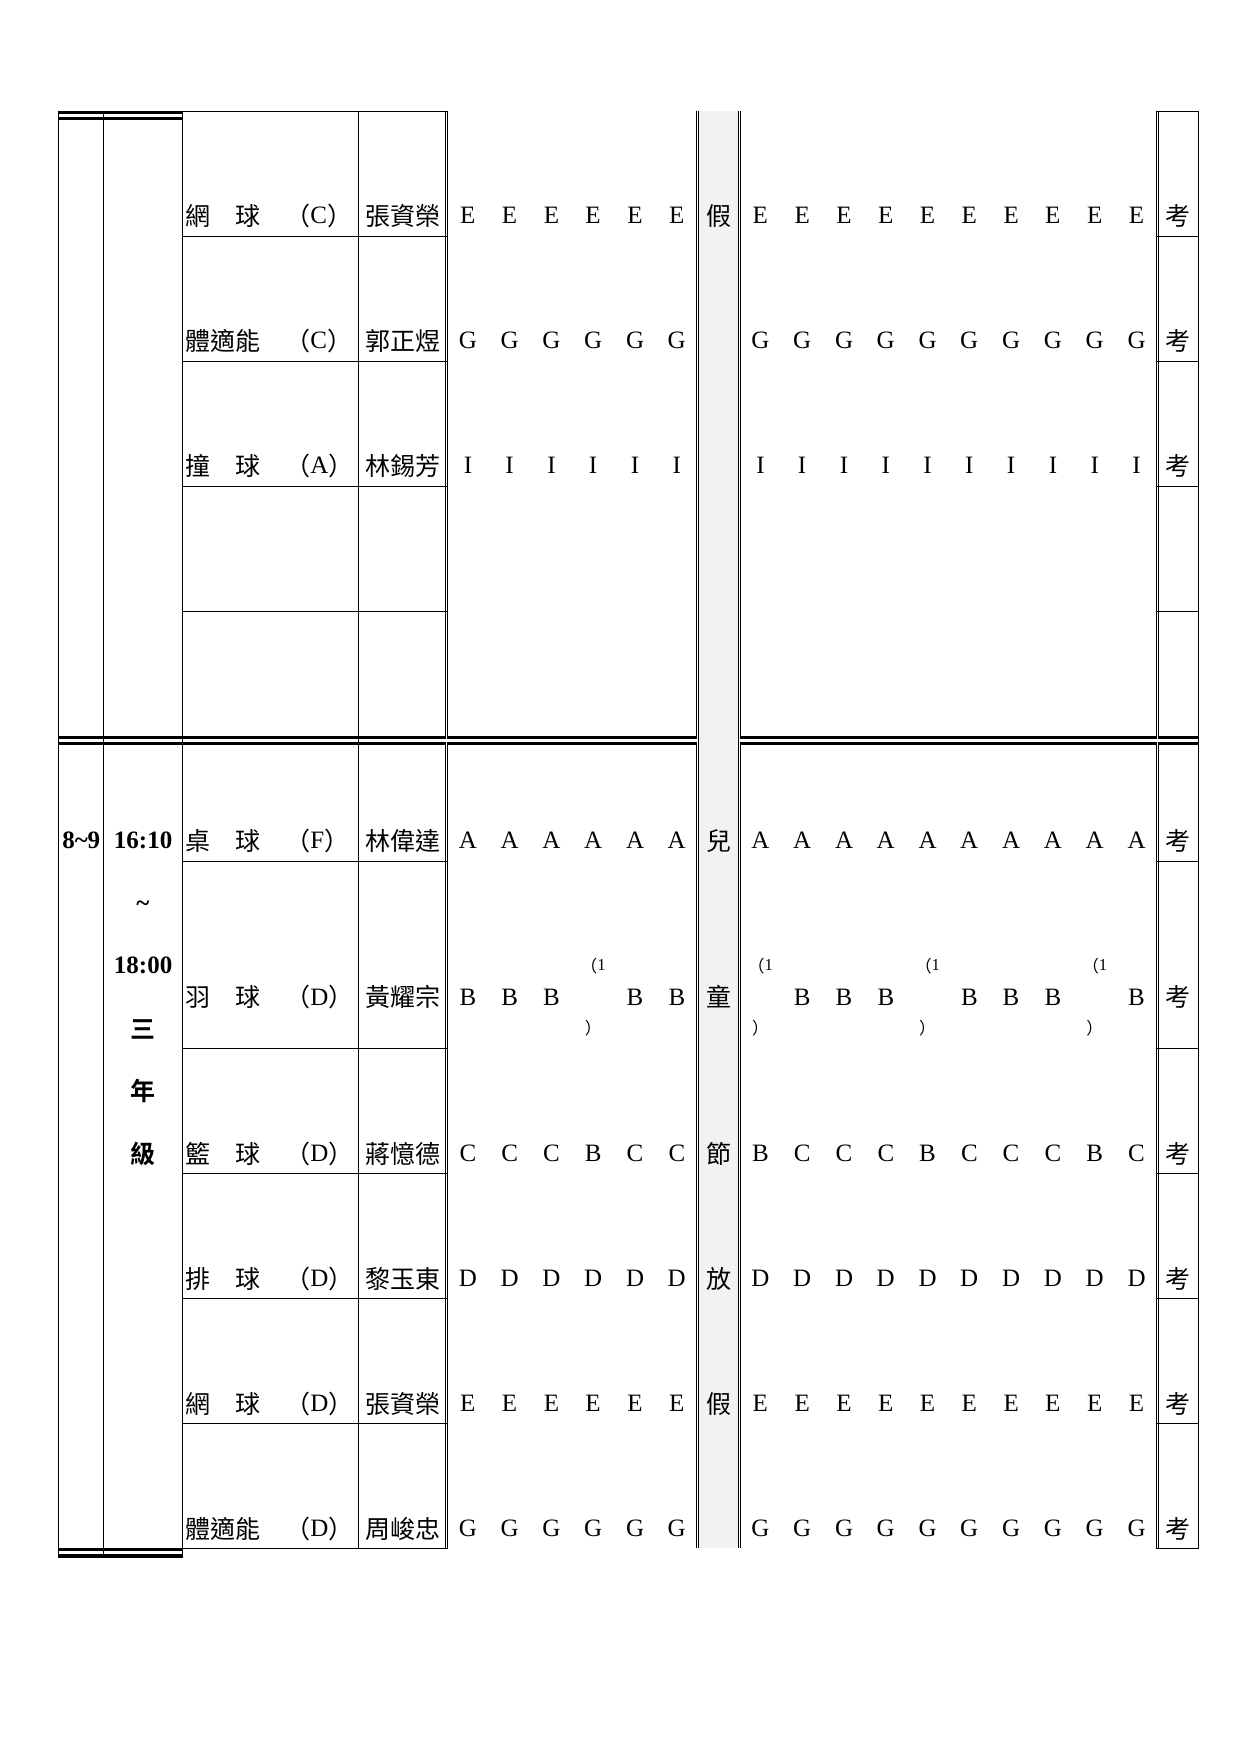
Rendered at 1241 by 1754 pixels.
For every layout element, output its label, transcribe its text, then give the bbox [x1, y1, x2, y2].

table_cell [1115, 611, 1156, 736]
table_cell C [823, 1048, 864, 1173]
table_cell D [572, 1173, 614, 1298]
table_cell G [530, 1423, 572, 1548]
table_cell [781, 486, 823, 611]
table_cell [572, 486, 614, 611]
table_cell D [990, 1173, 1032, 1298]
table_cell G [990, 1423, 1032, 1548]
table_cell A [990, 745, 1032, 861]
table_cell B [572, 1048, 614, 1173]
table_cell A [1032, 745, 1073, 861]
table_cell E [781, 1298, 823, 1423]
table_cell [359, 487, 445, 611]
table_cell G [781, 236, 823, 361]
table_cell [741, 486, 781, 611]
table_cell G [489, 1423, 530, 1548]
table_cell 考 [1159, 237, 1198, 361]
table_cell D [741, 1173, 781, 1298]
table_cell B [948, 861, 990, 1048]
table_cell 黎玉東 [359, 1174, 445, 1298]
table_cell 考 [1159, 1299, 1198, 1423]
table_cell [739, 737, 781, 742]
table_cell D [1074, 1173, 1115, 1298]
table_cell E [741, 111, 781, 236]
table_cell E [1074, 1298, 1115, 1423]
table_cell G [572, 236, 614, 361]
table_cell 假 [699, 111, 738, 236]
table_cell I [656, 361, 696, 486]
table_cell E [906, 111, 948, 236]
table_cell I [1032, 361, 1073, 486]
table_cell D [489, 1173, 530, 1298]
table_cell B [614, 861, 656, 1048]
table_cell 郭正煜 [359, 237, 445, 361]
table_cell G [781, 1423, 823, 1548]
table_cell E [823, 1298, 864, 1423]
table_cell C [865, 1048, 906, 1173]
table_cell G [1074, 1423, 1115, 1548]
table_cell 放 [699, 1173, 738, 1298]
table_cell D [906, 1173, 948, 1298]
table_cell [823, 611, 864, 736]
table_cell E [865, 111, 906, 236]
table_cell A [614, 745, 656, 861]
table_cell E [823, 111, 864, 236]
table_cell B [990, 861, 1032, 1048]
table_cell A [1115, 745, 1156, 861]
table_cell B [865, 861, 906, 1048]
table_cell [699, 486, 738, 611]
table_cell [104, 120, 182, 736]
table_cell I [823, 361, 864, 486]
table_cell B [781, 861, 823, 1048]
table_cell A [656, 745, 696, 861]
table_cell （1） [741, 861, 781, 1048]
table_cell [183, 612, 358, 736]
table_cell （1） [572, 861, 614, 1048]
table_cell 撞 球 （A） [183, 362, 358, 486]
table_cell I [572, 361, 614, 486]
table_cell [656, 486, 696, 611]
table_cell E [448, 1298, 488, 1423]
table_cell 考 [1159, 112, 1198, 236]
table_cell E [1115, 1298, 1156, 1423]
table_cell [572, 611, 614, 736]
table_cell G [530, 236, 572, 361]
table_cell [823, 486, 864, 611]
table_cell G [865, 236, 906, 361]
table_cell [448, 486, 488, 611]
table_cell G [823, 1423, 864, 1548]
table_cell A [741, 745, 781, 861]
table_cell E [656, 1298, 696, 1423]
table_cell 黃耀宗 [359, 862, 445, 1048]
table_cell I [948, 361, 990, 486]
table_cell E [990, 111, 1032, 236]
table_cell E [572, 111, 614, 236]
table_cell 體適能 （C） [183, 237, 358, 361]
table_cell [948, 611, 990, 736]
table_cell A [823, 745, 864, 861]
table_cell E [990, 1298, 1032, 1423]
table_cell C [1115, 1048, 1156, 1173]
table_cell 網 球 （D） [183, 1299, 358, 1423]
table_cell D [823, 1173, 864, 1298]
table_cell A [530, 745, 572, 861]
table_cell E [489, 1298, 530, 1423]
table_cell [1032, 611, 1073, 736]
table_cell [906, 486, 948, 611]
table_cell E [865, 1298, 906, 1423]
table_cell G [489, 236, 530, 361]
table_cell E [906, 1298, 948, 1423]
table_cell B [1074, 1048, 1115, 1173]
table_cell I [865, 361, 906, 486]
table_cell E [530, 111, 572, 236]
table_cell D [614, 1173, 656, 1298]
table_cell [1159, 612, 1198, 736]
table_cell G [614, 236, 656, 361]
table_cell I [781, 361, 823, 486]
table_cell [530, 486, 572, 611]
table_cell B [823, 861, 864, 1048]
table_cell [990, 611, 1032, 736]
table_cell 8~9 [59, 745, 103, 1548]
table_cell [359, 612, 445, 736]
table_cell C [781, 1048, 823, 1173]
table_cell [781, 611, 823, 736]
table_cell B [448, 861, 488, 1048]
table_cell G [948, 236, 990, 361]
table_cell E [614, 1298, 656, 1423]
table_cell D [656, 1173, 696, 1298]
table_cell [990, 486, 1032, 611]
table_cell E [656, 111, 696, 236]
table_cell I [530, 361, 572, 486]
table_cell E [489, 111, 530, 236]
table_cell A [948, 745, 990, 861]
table_cell 籃 球 （D） [183, 1049, 358, 1173]
table_cell E [741, 1298, 781, 1423]
table_cell C [1032, 1048, 1073, 1173]
table_cell G [741, 236, 781, 361]
table_cell 考 [1159, 362, 1198, 486]
table_cell 網 球 （C） [183, 112, 358, 236]
table_cell D [865, 1173, 906, 1298]
table_cell I [1115, 361, 1156, 486]
table_cell G [906, 1423, 948, 1548]
table_cell G [1115, 1423, 1156, 1548]
table_cell [448, 611, 488, 736]
table_cell E [1032, 1298, 1073, 1423]
table_cell D [948, 1173, 990, 1298]
table_cell C [948, 1048, 990, 1173]
table_cell A [781, 745, 823, 861]
table_cell E [781, 111, 823, 236]
table_cell I [448, 361, 488, 486]
table_cell G [741, 1423, 781, 1548]
table_cell 羽 球 （D） [183, 862, 358, 1048]
table_cell 兒 [699, 736, 738, 861]
table_cell D [1115, 1173, 1156, 1298]
table_cell G [906, 236, 948, 361]
table_cell 排 球 （D） [183, 1174, 358, 1298]
table_cell [865, 486, 906, 611]
table_cell A [448, 745, 488, 861]
table_cell 16:10 ~ 18:00 三 年 級 [104, 745, 182, 1548]
table_cell 林偉達 [359, 736, 447, 861]
table_cell I [741, 361, 781, 486]
table_cell 節 [699, 1048, 738, 1173]
table_cell （1） [1074, 861, 1115, 1048]
table_cell E [572, 1298, 614, 1423]
table_cell [489, 486, 530, 611]
table_cell G [1032, 1423, 1073, 1548]
table_cell B [489, 861, 530, 1048]
table_cell D [530, 1173, 572, 1298]
table_cell [614, 611, 656, 736]
table_cell [1115, 486, 1156, 611]
table_cell E [1115, 111, 1156, 236]
table_cell [614, 486, 656, 611]
table_cell 張資榮 [359, 112, 445, 236]
table_cell C [448, 1048, 488, 1173]
table_cell G [1115, 236, 1156, 361]
table_cell [699, 236, 738, 361]
table_cell 考 [1159, 1049, 1198, 1173]
table_cell [1074, 486, 1115, 611]
table_cell A [906, 745, 948, 861]
table_cell 假 [699, 1298, 738, 1423]
table_cell I [906, 361, 948, 486]
table_cell A [865, 745, 906, 861]
table_cell [489, 611, 530, 736]
table_cell B [530, 861, 572, 1048]
table_cell B [741, 1048, 781, 1173]
table_cell 童 [699, 861, 738, 1048]
table_cell [1074, 611, 1115, 736]
table_cell I [614, 361, 656, 486]
table_cell [183, 487, 358, 611]
table_cell G [990, 236, 1032, 361]
table_cell A [1074, 745, 1115, 861]
table_cell G [865, 1423, 906, 1548]
table_cell [59, 120, 103, 736]
table_cell C [990, 1048, 1032, 1173]
table_cell G [1032, 236, 1073, 361]
table_cell B [656, 861, 696, 1048]
table_cell B [1115, 861, 1156, 1048]
table_cell C [530, 1048, 572, 1173]
table_cell 考 [1159, 862, 1198, 1048]
table_cell E [530, 1298, 572, 1423]
table_cell G [572, 1423, 614, 1548]
table_cell C [656, 1048, 696, 1173]
table_cell E [1032, 111, 1073, 236]
table_cell 周峻忠 [359, 1424, 445, 1548]
table_cell G [823, 236, 864, 361]
table_cell I [489, 361, 530, 486]
table_cell D [448, 1173, 488, 1298]
table_cell [656, 611, 696, 736]
table_cell I [1074, 361, 1115, 486]
table_cell 林錫芳 [359, 362, 445, 486]
table_cell G [448, 236, 488, 361]
table_cell [948, 486, 990, 611]
table_cell （1） [906, 861, 948, 1048]
table_cell A [572, 745, 614, 861]
table_cell [906, 611, 948, 736]
table_cell [699, 611, 738, 736]
table_cell [741, 611, 781, 736]
table_cell G [1074, 236, 1115, 361]
table_cell [865, 611, 906, 736]
table_cell [699, 1423, 738, 1548]
table_cell 考 [1159, 1174, 1198, 1298]
table_cell E [948, 111, 990, 236]
table_cell C [614, 1048, 656, 1173]
table_cell [1157, 737, 1198, 742]
table_cell B [1032, 861, 1073, 1048]
table_cell G [948, 1423, 990, 1548]
table_cell E [948, 1298, 990, 1423]
table_cell G [448, 1423, 488, 1548]
table_cell [1159, 487, 1198, 611]
table_cell B [906, 1048, 948, 1173]
table_cell C [489, 1048, 530, 1173]
table_cell I [990, 361, 1032, 486]
table_cell 蔣憶德 [359, 1049, 445, 1173]
table_cell [530, 611, 572, 736]
table_cell D [781, 1173, 823, 1298]
table_cell 體適能 （D） [183, 1424, 358, 1548]
table_cell A [489, 745, 530, 861]
table_cell G [656, 236, 696, 361]
table_cell [699, 361, 738, 486]
table_cell [1032, 486, 1073, 611]
table_cell 考 [1159, 1424, 1198, 1548]
table_cell E [1074, 111, 1115, 236]
table_cell 張資榮 [359, 1299, 445, 1423]
table_cell E [448, 111, 488, 236]
table_cell 考 [1159, 745, 1198, 861]
table_cell G [656, 1423, 696, 1548]
table_cell D [1032, 1173, 1073, 1298]
table_cell E [614, 111, 656, 236]
table_cell 桌 球 （F） [183, 745, 358, 861]
table_cell G [614, 1423, 656, 1548]
